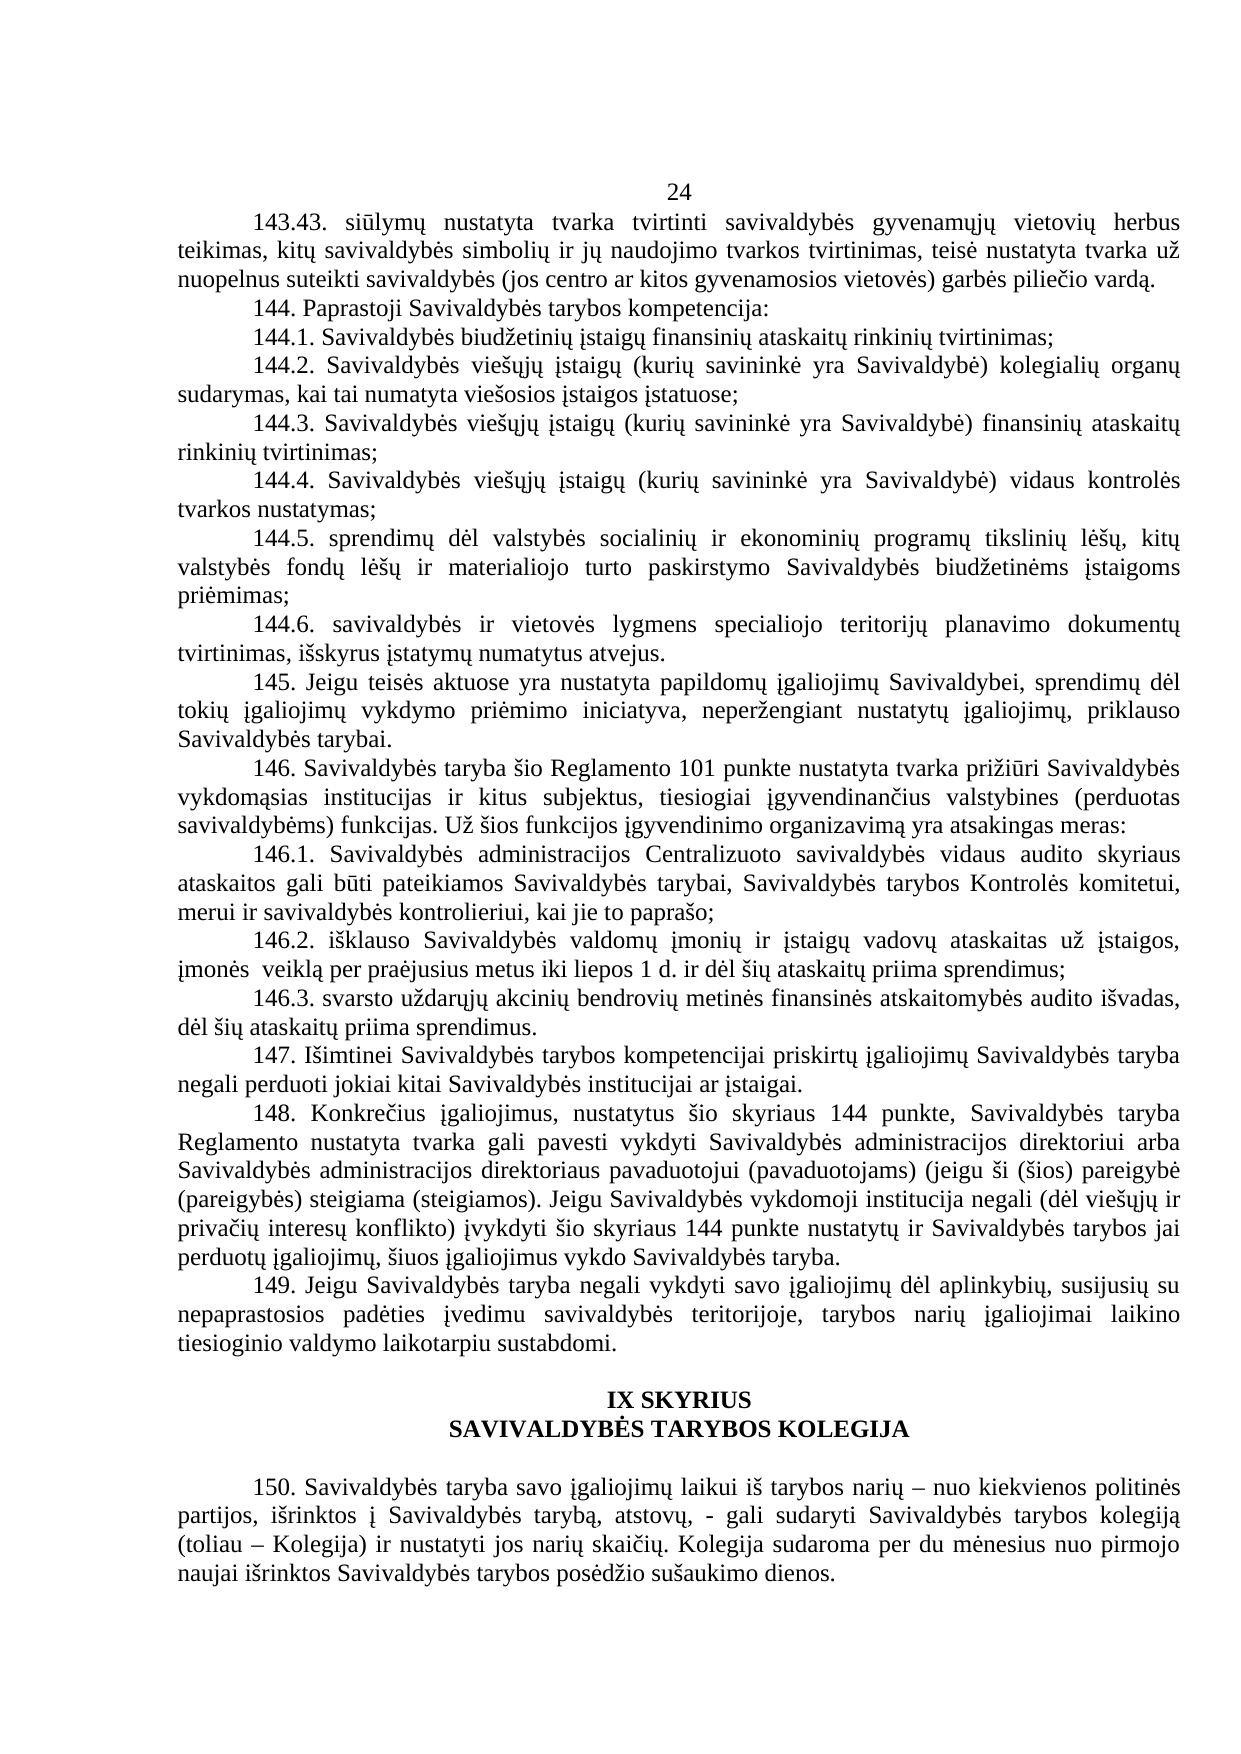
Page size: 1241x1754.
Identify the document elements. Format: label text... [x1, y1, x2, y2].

text 144.4. Savivaldybės viešųjų įstaigų (kurių savininkė yra Savivaldybė) vidaus kontrolės tvarkos nustatymas; [177, 465, 1181, 523]
text 147. Išimtinei Savivaldybės tarybos kompetencijai priskirtų įgaliojimų Savivaldybės taryba negali perduoti jokiai kitai Savivaldybės institucijai ar įstaigai. [177, 1040, 1181, 1098]
text 144.2. Savivaldybės viešųjų įstaigų (kurių savininkė yra Savivaldybė) kolegialių organų sudarymas, kai tai numatyta viešosios įstaigos įstatuose; [177, 350, 1181, 408]
text 146.2. išklauso Savivaldybės valdomų įmonių ir įstaigų vadovų ataskaitas už įstaigos, įmonės veiklą per praėjusius metus iki liepos 1 d. ir dėl šių ataskaitų priima sprendimus; [177, 925, 1181, 983]
text 144.3. Savivaldybės viešųjų įstaigų (kurių savininkė yra Savivaldybė) finansinių ataskaitų rinkinių tvirtinimas; [177, 408, 1181, 465]
text 146.1. Savivaldybės administracijos Centralizuoto savivaldybės vidaus audito skyriaus ataskaitos gali būti pateikiamos Savivaldybės tarybai, Savivaldybės tarybos Kontrolės komitetui, merui ir savivaldybės kontrolieriui, kai jie to paprašo; [177, 839, 1181, 925]
text 149. Jeigu Savivaldybės taryba negali vykdyti savo įgaliojimų dėl aplinkybių, susijusių su nepaprastosios padėties įvedimu savivaldybės teritorijoje, tarybos narių įgaliojimai laikino tiesioginio valdymo laikotarpiu sustabdomi. [177, 1270, 1181, 1357]
text 144.6. savivaldybės ir vietovės lygmens specialiojo teritorijų planavimo dokumentų tvirtinimas, išskyrus įstatymų numatytus atvejus. [177, 609, 1181, 667]
text 144. Paprastoji Savivaldybės tarybos kompetencija: [177, 293, 1181, 322]
text 150. Savivaldybės taryba savo įgaliojimų laikui iš tarybos narių – nuo kiekvienos politinės partijos, išrinktos į Savivaldybės tarybą, atstovų, - gali sudaryti Savivaldybės tarybos kolegiją (toliau – Kolegija) ir nustatyti jos narių skaičių. Kolegija sudaroma per du mėnesius nuo pirmojo naujai išrinktos Savivaldybės tarybos posėdžio sušaukimo dienos. [177, 1472, 1181, 1587]
text 143.43. siūlymų nustatyta tvarka tvirtinti savivaldybės gyvenamųjų vietovių herbus teikimas, kitų savivaldybės simbolių ir jų naudojimo tvarkos tvirtinimas, teisė nustatyta tvarka už nuopelnus suteikti savivaldybės (jos centro ar kitos gyvenamosios vietovės) garbės piliečio vardą. [177, 207, 1181, 293]
text 145. Jeigu teisės aktuose yra nustatyta papildomų įgaliojimų Savivaldybei, sprendimų dėl tokių įgaliojimų vykdymo priėmimo iniciatyva, neperžengiant nustatytų įgaliojimų, priklauso Savivaldybės tarybai. [177, 667, 1181, 753]
text 144.1. Savivaldybės biudžetinių įstaigų finansinių ataskaitų rinkinių tvirtinimas; [177, 322, 1181, 350]
text 146. Savivaldybės taryba šio Reglamento 101 punkte nustatyta tvarka prižiūri Savivaldybės vykdomąsias institucijas ir kitus subjektus, tiesiogiai įgyvendinančius valstybines (perduotas savivaldybėms) funkcijas. Už šios funkcijos įgyvendinimo organizavimą yra atsakingas meras: [177, 753, 1181, 839]
text SAVIVALDYBĖS tarybos kolegija [177, 1414, 1181, 1443]
text 148. Konkrečius įgaliojimus, nustatytus šio skyriaus 144 punkte, Savivaldybės taryba Reglamento nustatyta tvarka gali pavesti vykdyti Savivaldybės administracijos direktoriui arba Savivaldybės administracijos direktoriaus pavaduotojui (pavaduotojams) (jeigu ši (šios) pareigybė (pareigybės) steigiama (steigiamos). Jeigu Savivaldybės vykdomoji institucija negali (dėl viešųjų ir privačių interesų konflikto) įvykdyti šio skyriaus 144 punkte nustatytų ir Savivaldybės tarybos jai perduotų įgaliojimų, šiuos įgaliojimus vykdo Savivaldybės taryba. [177, 1098, 1181, 1270]
text 146.3. svarsto uždarųjų akcinių bendrovių metinės finansinės atskaitomybės audito išvadas, dėl šių ataskaitų priima sprendimus. [177, 983, 1181, 1040]
text IX SKYRIUS [177, 1385, 1181, 1414]
text 144.5. sprendimų dėl valstybės socialinių ir ekonominių programų tikslinių lėšų, kitų valstybės fondų lėšų ir materialiojo turto paskirstymo Savivaldybės biudžetinėms įstaigoms priėmimas; [177, 523, 1181, 609]
